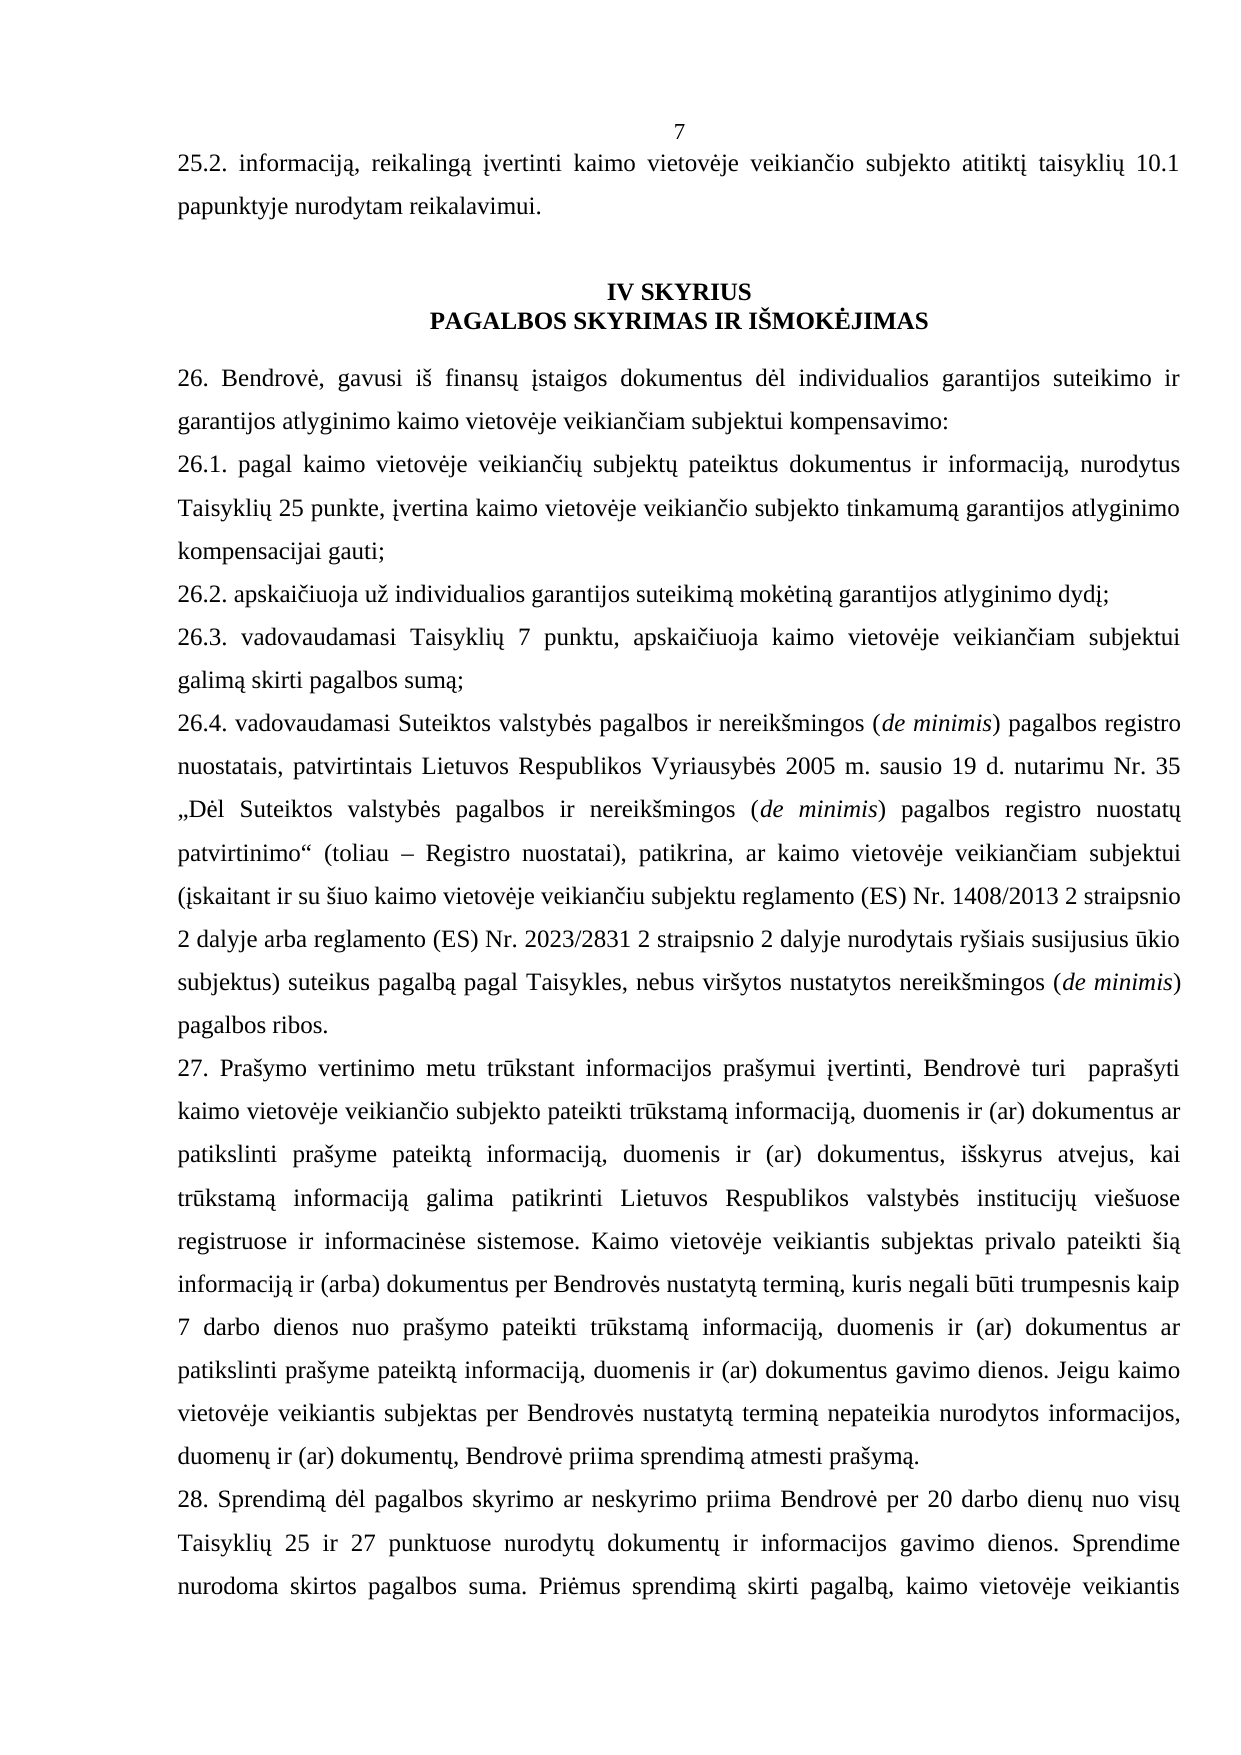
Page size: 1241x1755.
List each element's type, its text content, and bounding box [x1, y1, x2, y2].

text 27. Prašymo vertinimo metu trūkstant informacijos prašymui įvertinti, Bendrovė turi paprašyti kaimo vietovėje veikiančio subjekto pateikti trūkstamą informaciją, duomenis ir (ar) dokumentus ar patikslinti prašyme pateiktą informaciją, duomenis ir (ar) dokumentus, išskyrus atvejus, kai trūkstamą informaciją galima patikrinti Lietuvos Respublikos valstybės institucijų viešuose registruose ir informacinėse sistemose. Kaimo vietovėje veikiantis subjektas privalo pateikti šią informaciją ir (arba) dokumentus per Bendrovės nustatytą terminą, kuris negali būti trumpesnis kaip 7 darbo dienos nuo prašymo pateikti trūkstamą informaciją, duomenis ir (ar) dokumentus ar patikslinti prašyme pateiktą informaciją, duomenis ir (ar) dokumentus gavimo dienos. Jeigu kaimo vietovėje veikiantis subjektas per Bendrovės nustatytą terminą nepateikia nurodytos informacijos, duomenų ir (ar) dokumentų, Bendrovė priima sprendimą atmesti prašymą. [177, 1053, 1181, 1470]
text 25.2. informaciją, reikalingą įvertinti kaimo vietovėje veikiančio subjekto atitiktį taisyklių 10.1 papunktyje nurodytam reikalavimui. [177, 148, 1181, 219]
text 26.4. vadovaudamasi Suteiktos valstybės pagalbos ir nereikšmingos (de minimis) pagalbos registro nuostatais, patvirtintais Lietuvos Respublikos Vyriausybės 2005 m. sausio 19 d. nutarimu Nr. 35 „Dėl Suteiktos valstybės pagalbos ir nereikšmingos (de minimis) pagalbos registro nuostatų patvirtinimo“ (toliau – Registro nuostatai), patikrina, ar kaimo vietovėje veikiančiam subjektui (įskaitant ir su šiuo kaimo vietovėje veikiančiu subjektu reglamento (ES) Nr. 1408/2013 2 straipsnio 2 dalyje arba reglamento (ES) Nr. 2023/2831 2 straipsnio 2 dalyje nurodytais ryšiais susijusius ūkio subjektus) suteikus pagalbą pagal Taisykles, nebus viršytos nustatytos nereikšmingos (de minimis) pagalbos ribos. [177, 708, 1181, 1039]
text 28. Sprendimą dėl pagalbos skyrimo ar neskyrimo priima Bendrovė per 20 darbo dienų nuo visų Taisyklių 25 ir 27 punktuose nurodytų dokumentų ir informacijos gavimo dienos. Sprendime nurodoma skirtos pagalbos suma. Priėmus sprendimą skirti pagalbą, kaimo vietovėje veikiantis [177, 1484, 1181, 1599]
text IV SKYRIUS [177, 277, 1181, 306]
text PAGALBOS SKYRIMAS IR IŠMOKĖJIMAS [177, 306, 1181, 334]
text 26.2. apskaičiuoja už individualios garantijos suteikimą mokėtiną garantijos atlyginimo dydį; [177, 579, 1181, 608]
text 26. Bendrovė, gavusi iš finansų įstaigos dokumentus dėl individualios garantijos suteikimo ir garantijos atlyginimo kaimo vietovėje veikiančiam subjektui kompensavimo: [177, 363, 1181, 435]
text 26.1. pagal kaimo vietovėje veikiančių subjektų pateiktus dokumentus ir informaciją, nurodytus Taisyklių 25 punkte, įvertina kaimo vietovėje veikiančio subjekto tinkamumą garantijos atlyginimo kompensacijai gauti; [177, 449, 1181, 564]
text 26.3. vadovaudamasi Taisyklių 7 punktu, apskaičiuoja kaimo vietovėje veikiančiam subjektui galimą skirti pagalbos sumą; [177, 622, 1181, 694]
